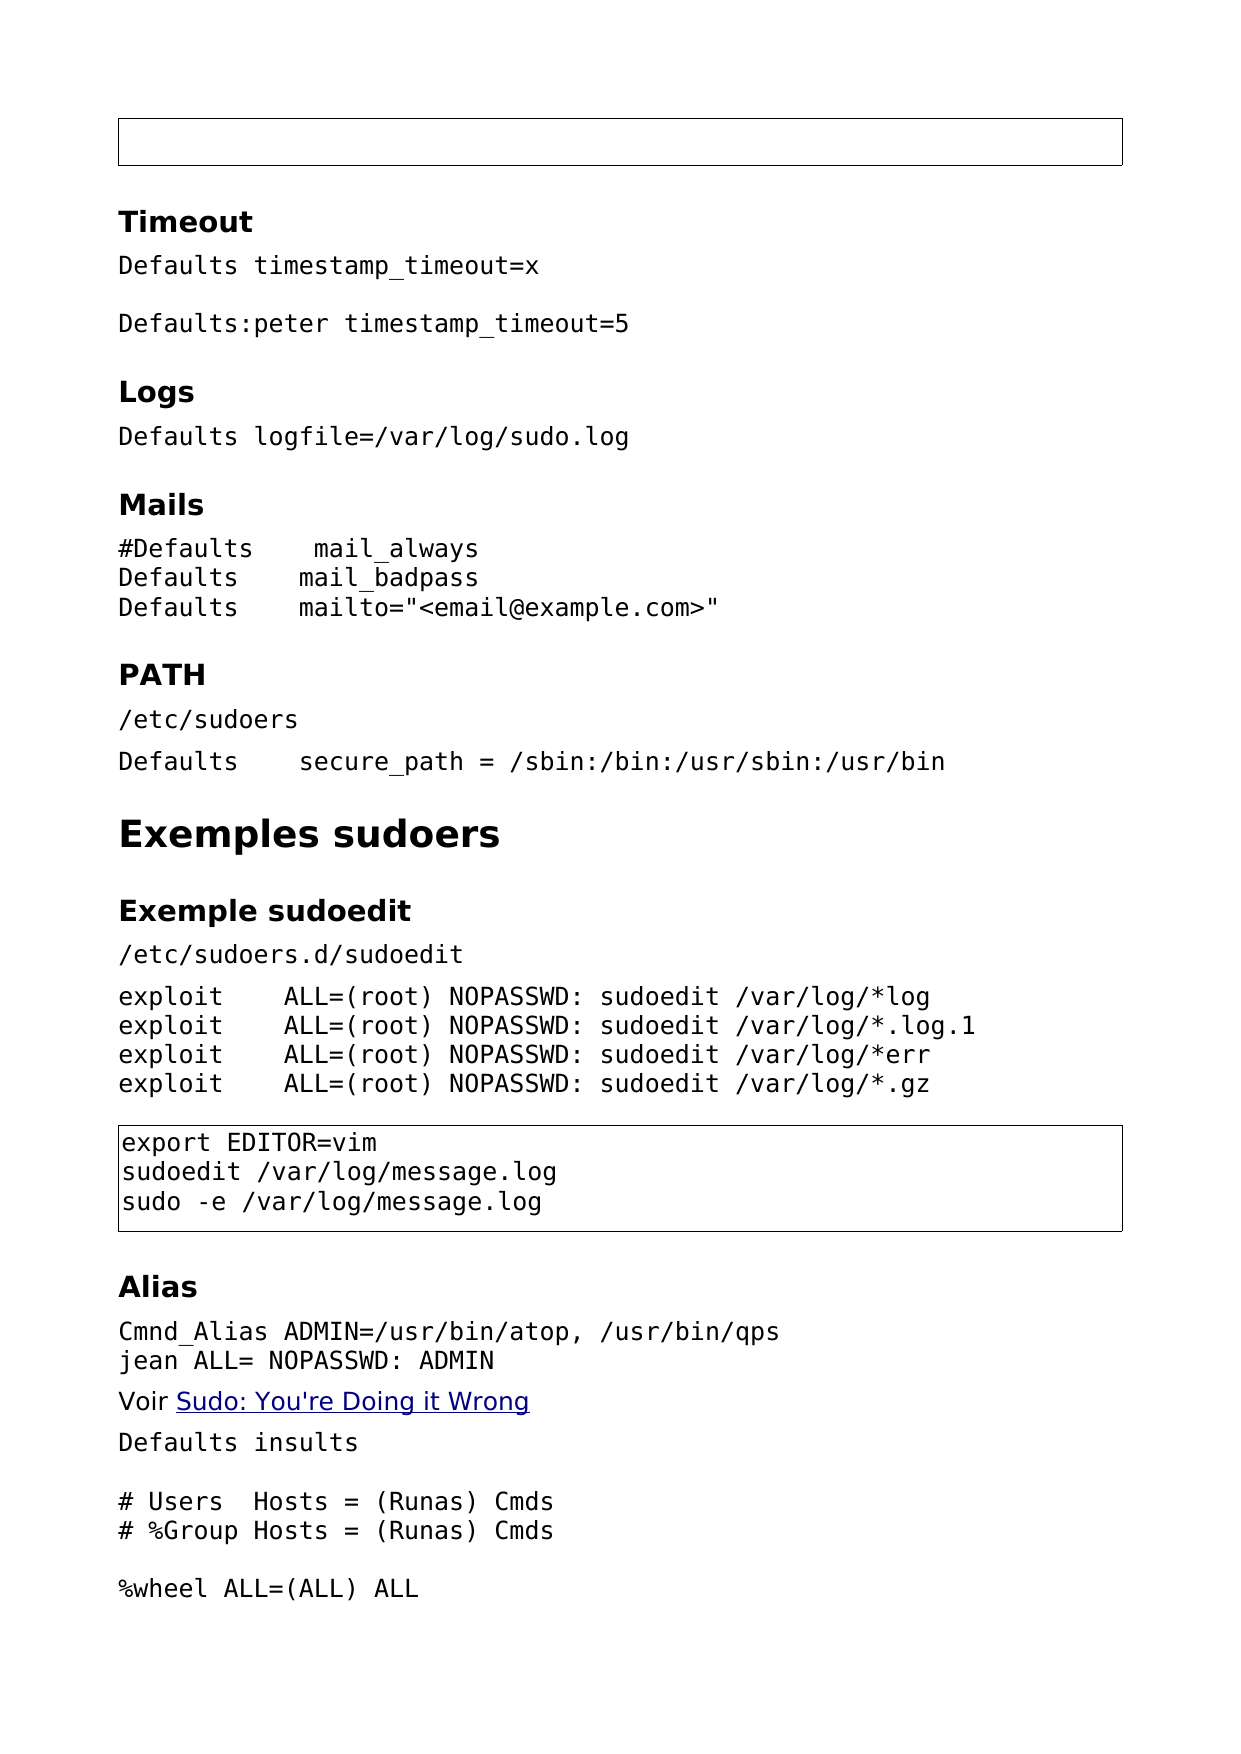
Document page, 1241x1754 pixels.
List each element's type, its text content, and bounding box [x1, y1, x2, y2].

text Defaults logfile=/var/log/sudo.log [118, 422, 1122, 451]
text Voir Sudo: You're Doing it Wrong [118, 1387, 1122, 1416]
text Cmnd_Alias ADMIN=/usr/bin/atop, /usr/bin/qps jean ALL= NOPASSWD: ADMIN [118, 1317, 1122, 1375]
subtitle Logs [118, 376, 1122, 409]
subtitle Exemple sudoedit [118, 894, 1122, 928]
text /etc/sudoers.d/sudoedit [118, 940, 1122, 969]
subtitle Mails [118, 488, 1122, 522]
text Defaults secure_path = /sbin:/bin:/usr/sbin:/usr/bin [118, 747, 1122, 776]
table_header [119, 119, 1122, 165]
subtitle PATH [118, 659, 1122, 693]
text Defaults timestamp_timeout=x Defaults:peter timestamp_timeout=5 [118, 251, 1122, 339]
subtitle Timeout [118, 205, 1122, 239]
table_header export EDITOR=vim sudoedit /var/log/message.log sudo -e /var/log/message.log [119, 1126, 1122, 1231]
text exploit ALL=(root) NOPASSWD: sudoedit /var/log/*log exploit ALL=(root) NOPASSWD: sudoedit /var/log/*.log.1 exploit ALL=(root) NOPASSWD: sudoedit /var/log/*err exploit ALL=(root) NOPASSWD: sudoedit /var/log/*.gz [118, 982, 1122, 1099]
text /etc/sudoers [118, 705, 1122, 734]
text #Defaults mail_always Defaults mail_badpass Defaults mailto="<email@example.com>" [118, 534, 1122, 622]
subtitle Alias [118, 1270, 1122, 1304]
subtitle Exemples sudoers [118, 813, 1122, 856]
text Defaults insults # Users Hosts = (Runas) Cmds # %Group Hosts = (Runas) Cmds %wheel ALL=(ALL) ALL [118, 1429, 1122, 1633]
